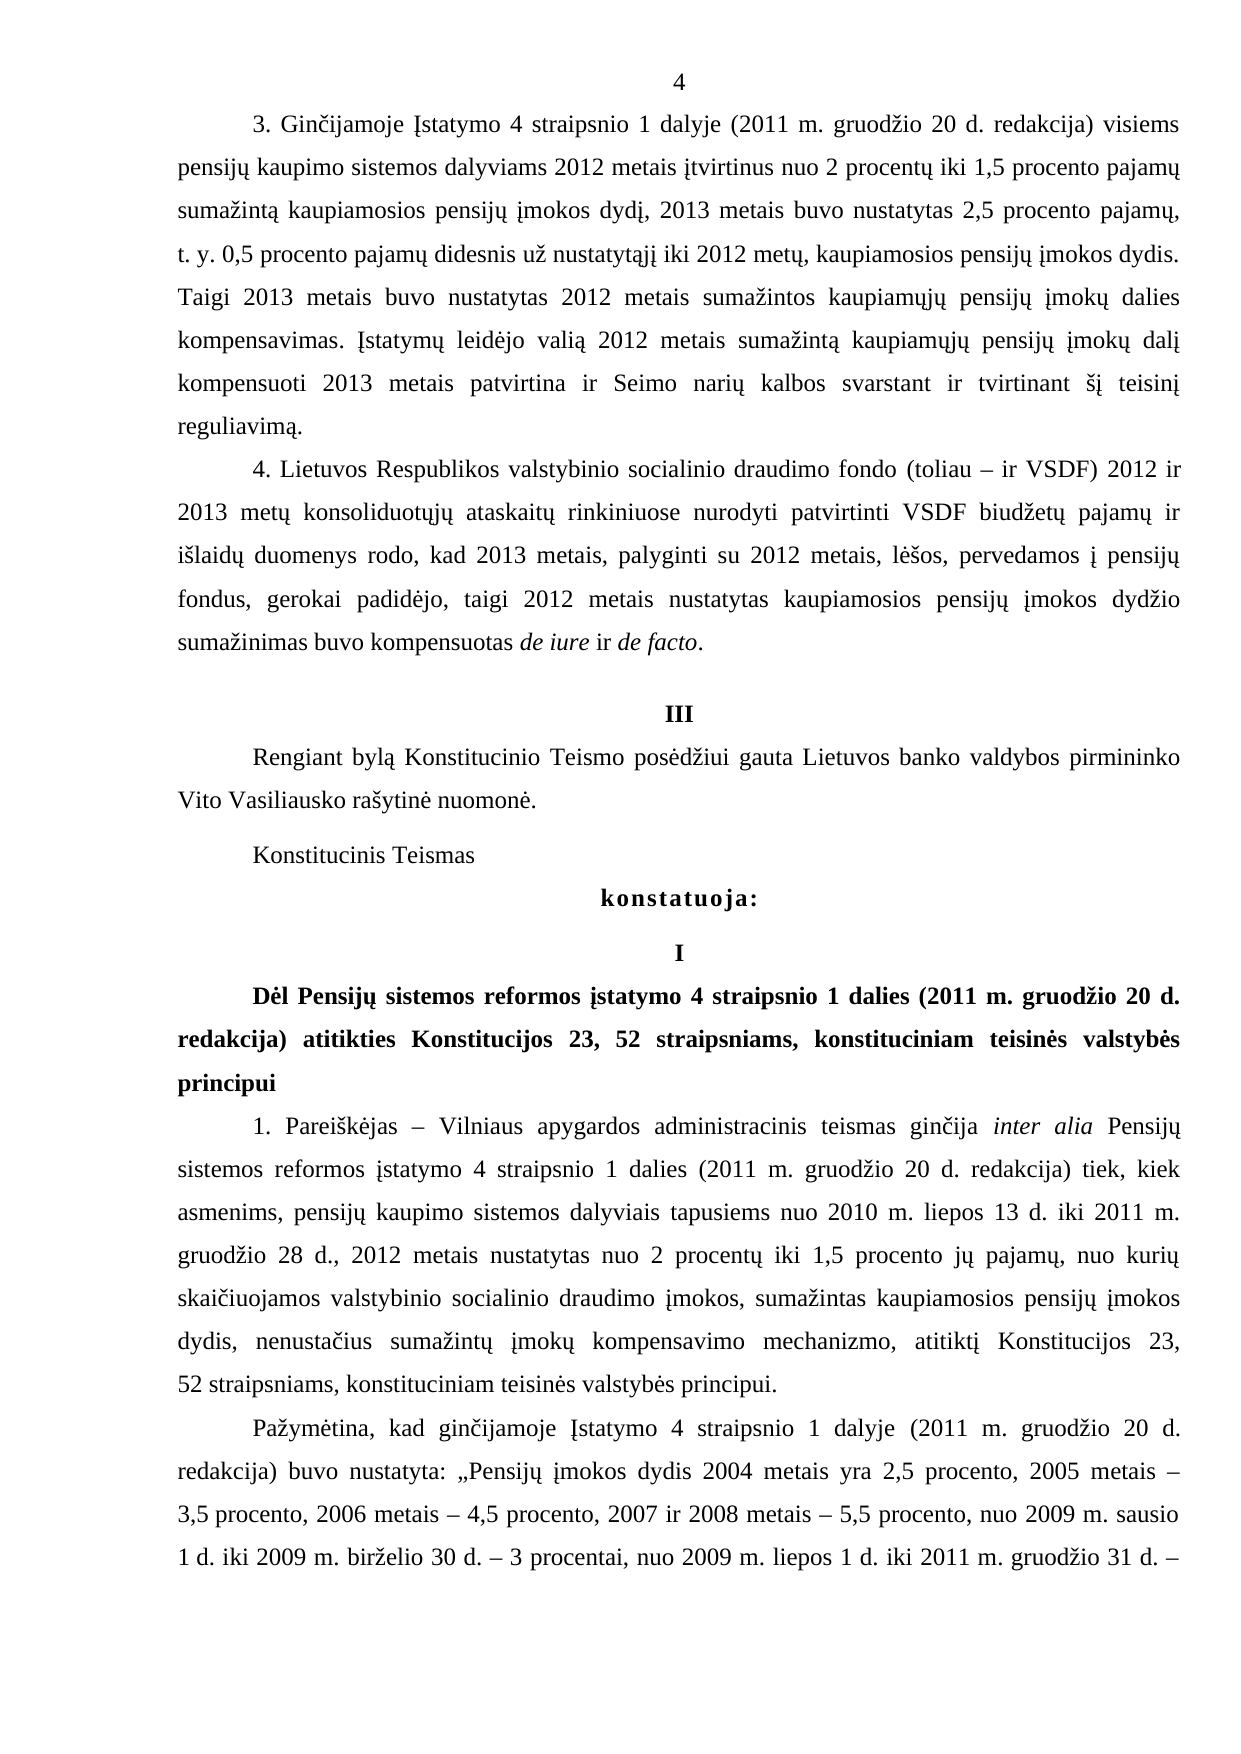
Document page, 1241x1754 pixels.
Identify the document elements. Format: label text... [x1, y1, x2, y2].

text Rengiant bylą Konstitucinio Teismo posėdžiui gauta Lietuvos banko valdybos pirmininko Vito Vasiliausko rašytinė nuomonė. [177, 742, 1181, 814]
text Pažymėtina, kad ginčijamoje Įstatymo 4 straipsnio 1 dalyje (2011 m. gruodžio 20 d. redakcija) buvo nustatyta: „Pensijų įmokos dydis 2004 metais yra 2,5 procento, 2005 metais – 3,5 procento, 2006 metais – 4,5 procento, 2007 ir 2008 metais – 5,5 procento, nuo 2009 m. sausio 1 d. iki 2009 m. birželio 30 d. – 3 procentai, nuo 2009 m. liepos 1 d. iki 2011 m. gruodžio 31 d. – [177, 1413, 1181, 1571]
text 3. Ginčijamoje Įstatymo 4 straipsnio 1 dalyje (2011 m. gruodžio 20 d. redakcija) visiems pensijų kaupimo sistemos dalyviams 2012 metais įtvirtinus nuo 2 procentų iki 1,5 procento pajamų sumažintą kaupiamosios pensijų įmokos dydį, 2013 metais buvo nustatytas 2,5 procento pajamų, t. y. 0,5 procento pajamų didesnis už nustatytąjį iki 2012 metų, kaupiamosios pensijų įmokos dydis. Taigi 2013 metais buvo nustatytas 2012 metais sumažintos kaupiamųjų pensijų įmokų dalies kompensavimas. Įstatymų leidėjo valią 2012 metais sumažintą kaupiamųjų pensijų įmokų dalį kompensuoti 2013 metais patvirtina ir Seimo narių kalbos svarstant ir tvirtinant šį teisinį reguliavimą. [177, 109, 1181, 440]
text 4. Lietuvos Respublikos valstybinio socialinio draudimo fondo (toliau – ir VSDF) 2012 ir 2013 metų konsoliduotųjų ataskaitų rinkiniuose nurodyti patvirtinti VSDF biudžetų pajamų ir išlaidų duomenys rodo, kad 2013 metais, palyginti su 2012 metais, lėšos, pervedamos į pensijų fondus, gerokai padidėjo, taigi 2012 metais nustatytas kaupiamosios pensijų įmokos dydžio sumažinimas buvo kompensuotas de iure ir de facto. [177, 454, 1181, 656]
text Dėl Pensijų sistemos reformos įstatymo 4 straipsnio 1 dalies (2011 m. gruodžio 20 d. redakcija) atitikties Konstitucijos 23, 52 straipsniams, konstituciniam teisinės valstybės principui [177, 981, 1181, 1096]
text I [177, 938, 1181, 967]
text konstatuoja: [177, 883, 1181, 912]
text Konstitucinis Teismas [177, 840, 1181, 869]
text III [177, 699, 1181, 727]
text 1. Pareiškėjas – Vilniaus apygardos administracinis teismas ginčija inter alia Pensijų sistemos reformos įstatymo 4 straipsnio 1 dalies (2011 m. gruodžio 20 d. redakcija) tiek, kiek asmenims, pensijų kaupimo sistemos dalyviais tapusiems nuo 2010 m. liepos 13 d. iki 2011 m. gruodžio 28 d., 2012 metais nustatytas nuo 2 procentų iki 1,5 procento jų pajamų, nuo kurių skaičiuojamos valstybinio socialinio draudimo įmokos, sumažintas kaupiamosios pensijų įmokos dydis, nenustačius sumažintų įmokų kompensavimo mechanizmo, atitiktį Konstitucijos 23, 52 straipsniams, konstituciniam teisinės valstybės principui. [177, 1111, 1181, 1398]
